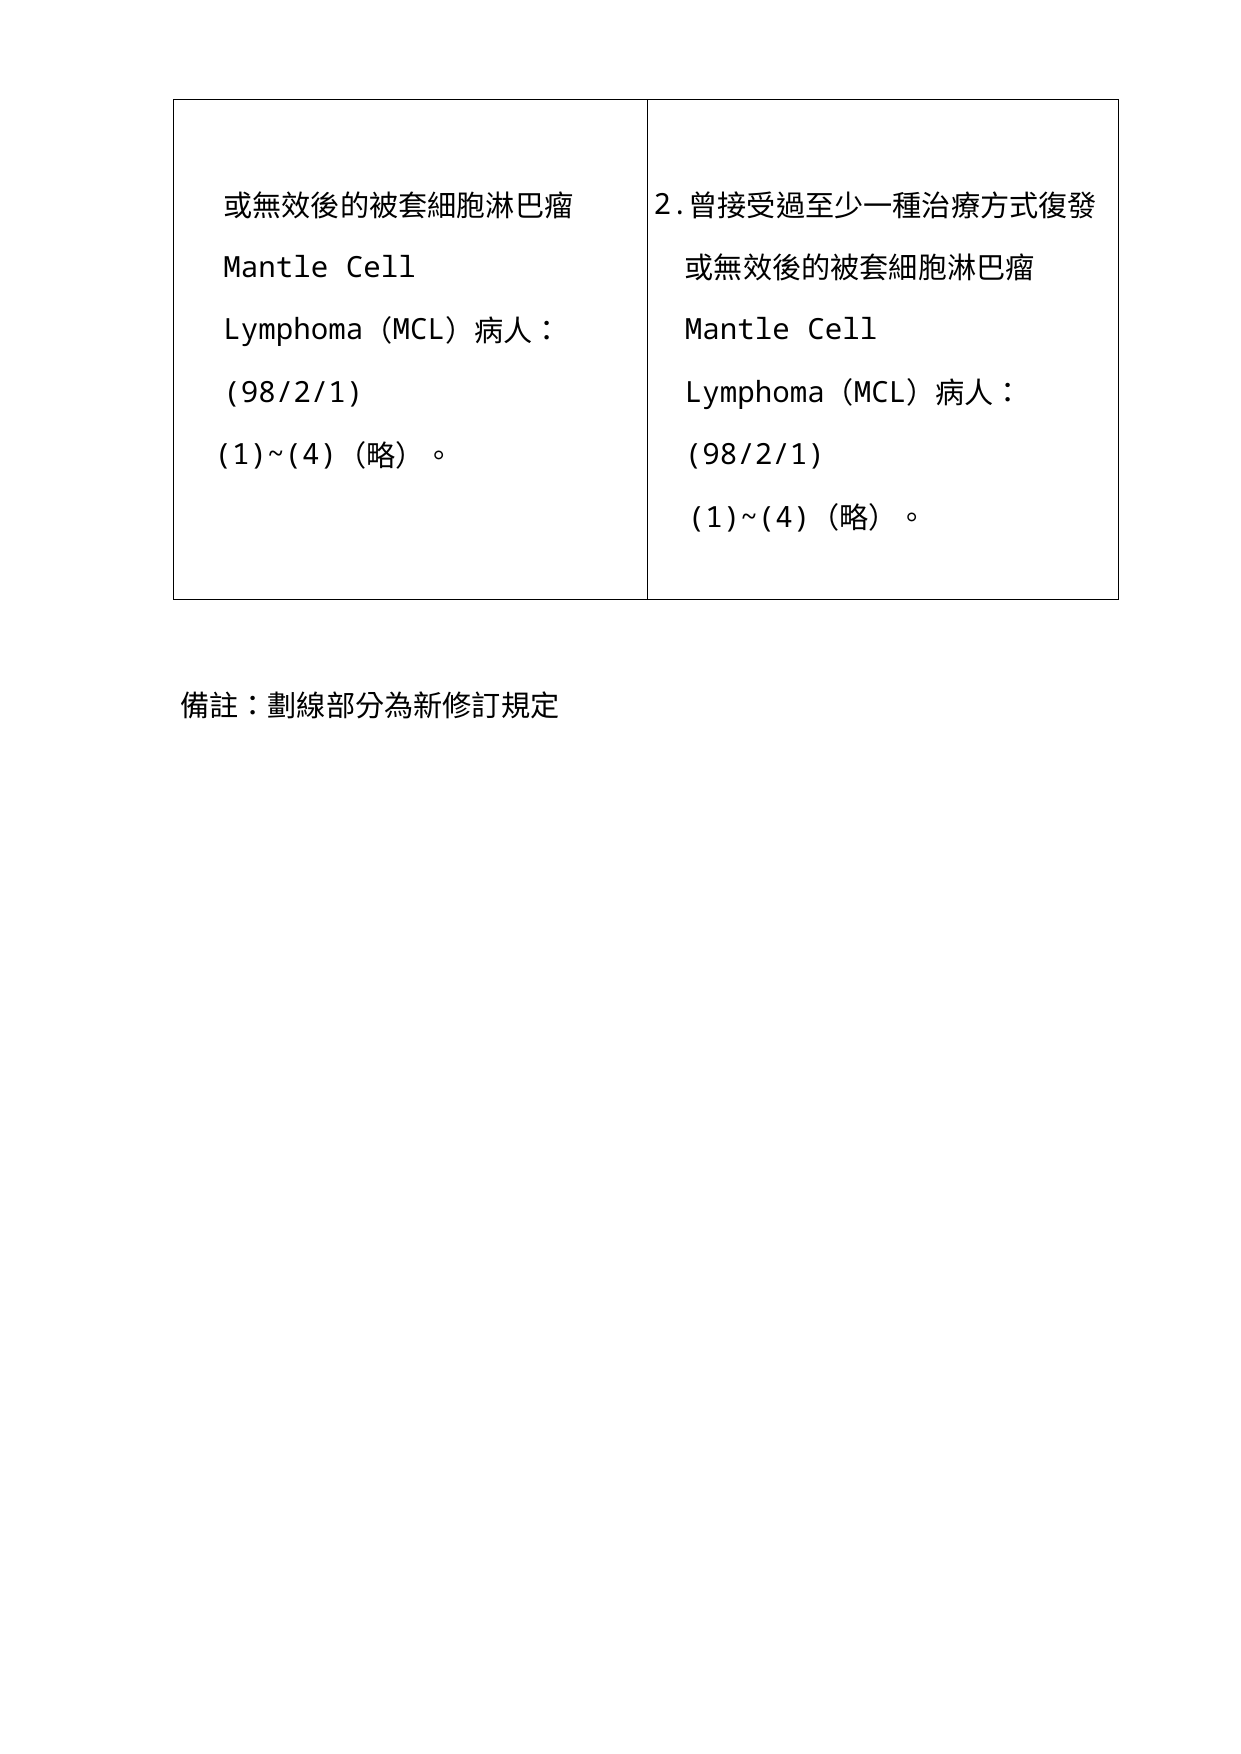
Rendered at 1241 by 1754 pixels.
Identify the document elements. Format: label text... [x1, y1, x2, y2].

table_cell 或無效後的被套細胞淋巴瘤Mantle Cell Lymphoma（MCL）病人：(98/2/1) (1)~(4)（略）。 [174, 100, 647, 599]
text 備註：劃線部分為新修訂規定 [177, 662, 1122, 724]
table_cell 2.曾接受過至少一種治療方式復發或無效後的被套細胞淋巴瘤Mantle Cell Lymphoma（MCL）病人：(98/2/1) (1)~(4)（略）。 [648, 100, 1118, 599]
